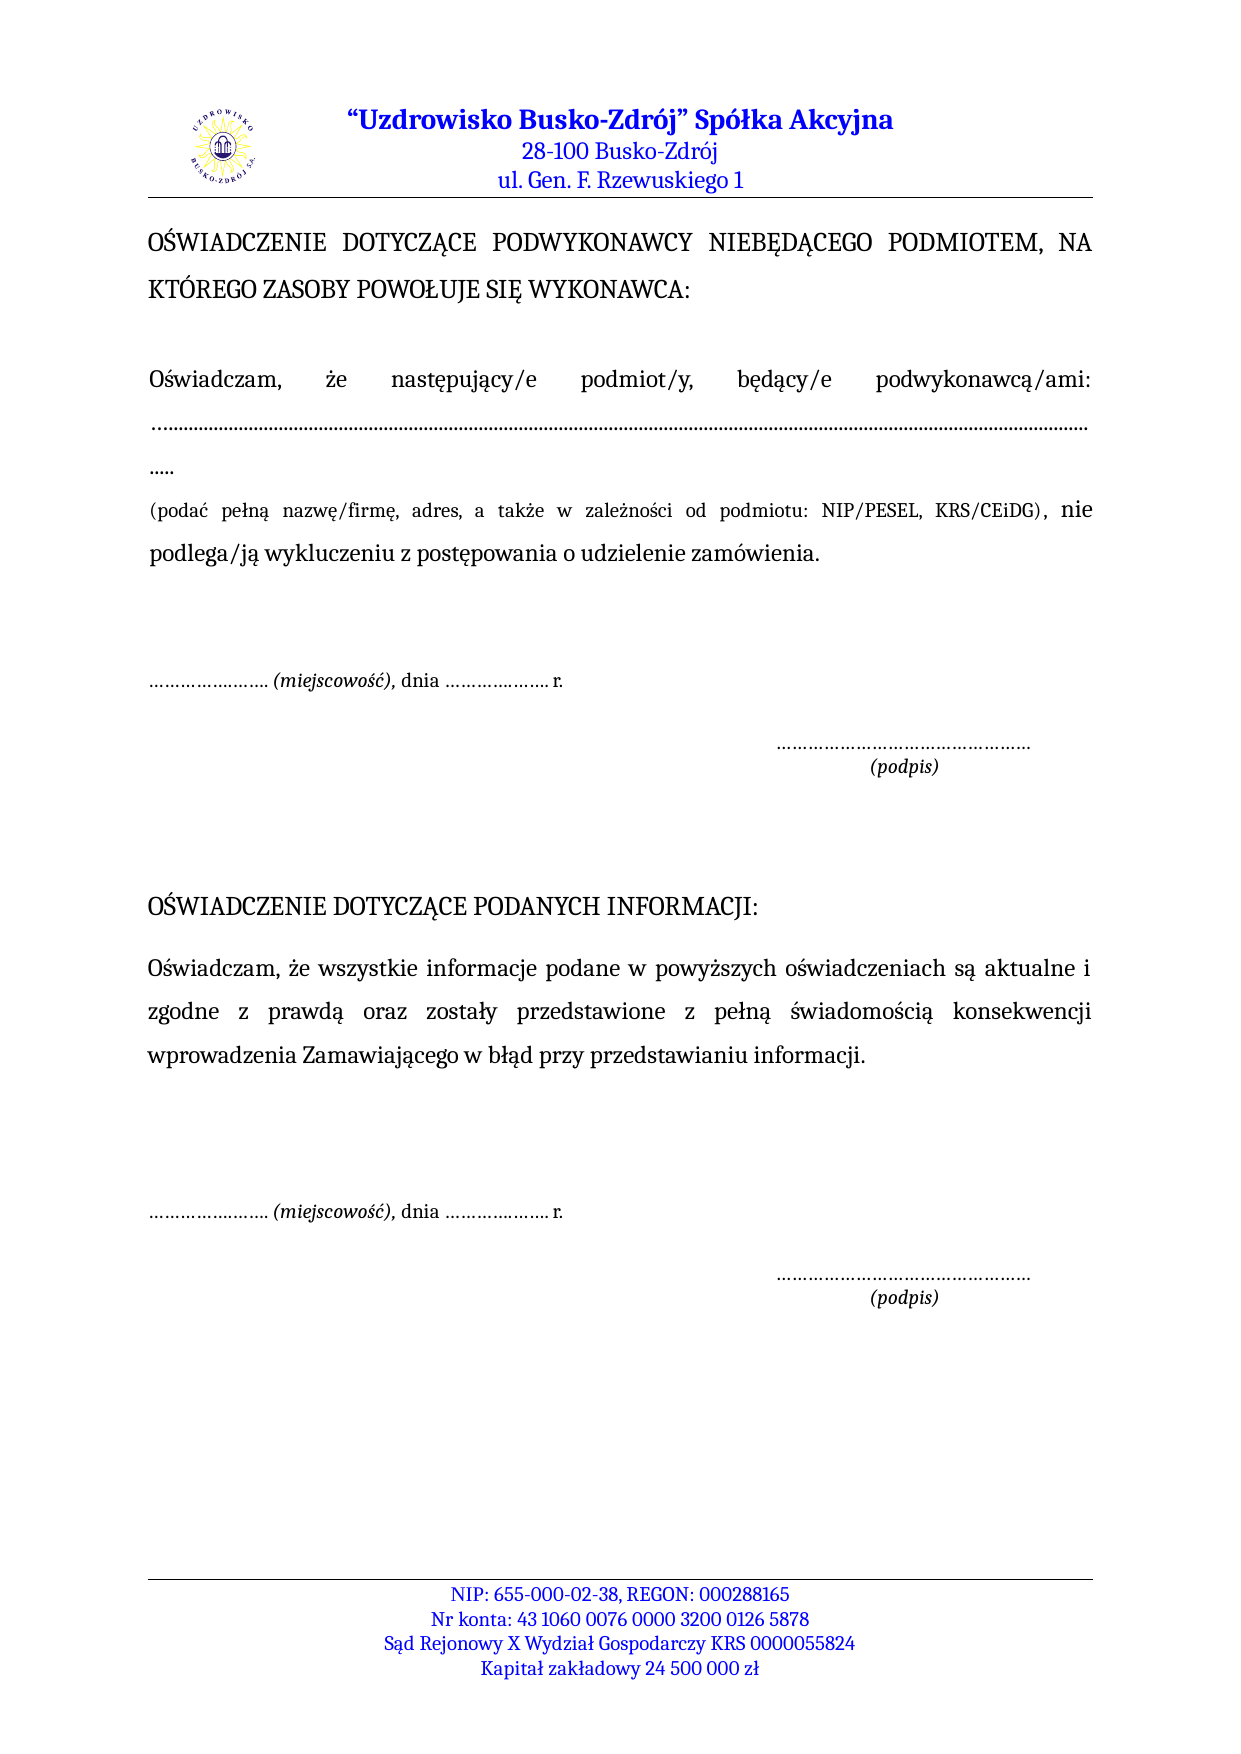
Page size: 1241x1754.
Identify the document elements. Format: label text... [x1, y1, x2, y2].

list (podpis) [149, 754, 1093, 779]
text ………………………………………… [149, 1261, 1093, 1286]
text Oświadczam, że wszystkie informacje podane w powyższych oświadczeniach są aktualne i zgodne z prawdą oraz zostały przedstawione z pełną świadomością konsekwencji wprowadzenia Zamawiającego w błąd przy przedstawianiu informacji. [148, 954, 1093, 1070]
list (podpis) [149, 1286, 1093, 1310]
text …………….……. (miejscowość), dnia ………….……. r. [148, 669, 1093, 693]
text OŚWIADCZENIE DOTYCZĄCE PODANYCH INFORMACJI: [148, 891, 1093, 922]
list Oświadczam, że następujący/e podmiot/y, będący/e podwykonawcą/ami: …............................................................................................................................................................................................. [149, 365, 1093, 481]
text …………….……. (miejscowość), dnia ………….……. r. [148, 1200, 1093, 1224]
list (podać pełną nazwę/firmę, adres, a także w zależności od podmiotu: NIP/PESEL, KRS/CEiDG), nie podlega/ją wykluczeniu z postępowania o udzielenie zamówienia. [149, 495, 1093, 568]
text ………………………………………… [149, 730, 1093, 754]
list OŚWIADCZENIE DOTYCZĄCE PODWYKONAWCY NIEBĘDĄCEGO PODMIOTEM, NA KTÓREGO ZASOBY POWOŁUJE SIĘ WYKONAWCA: [148, 227, 1093, 306]
